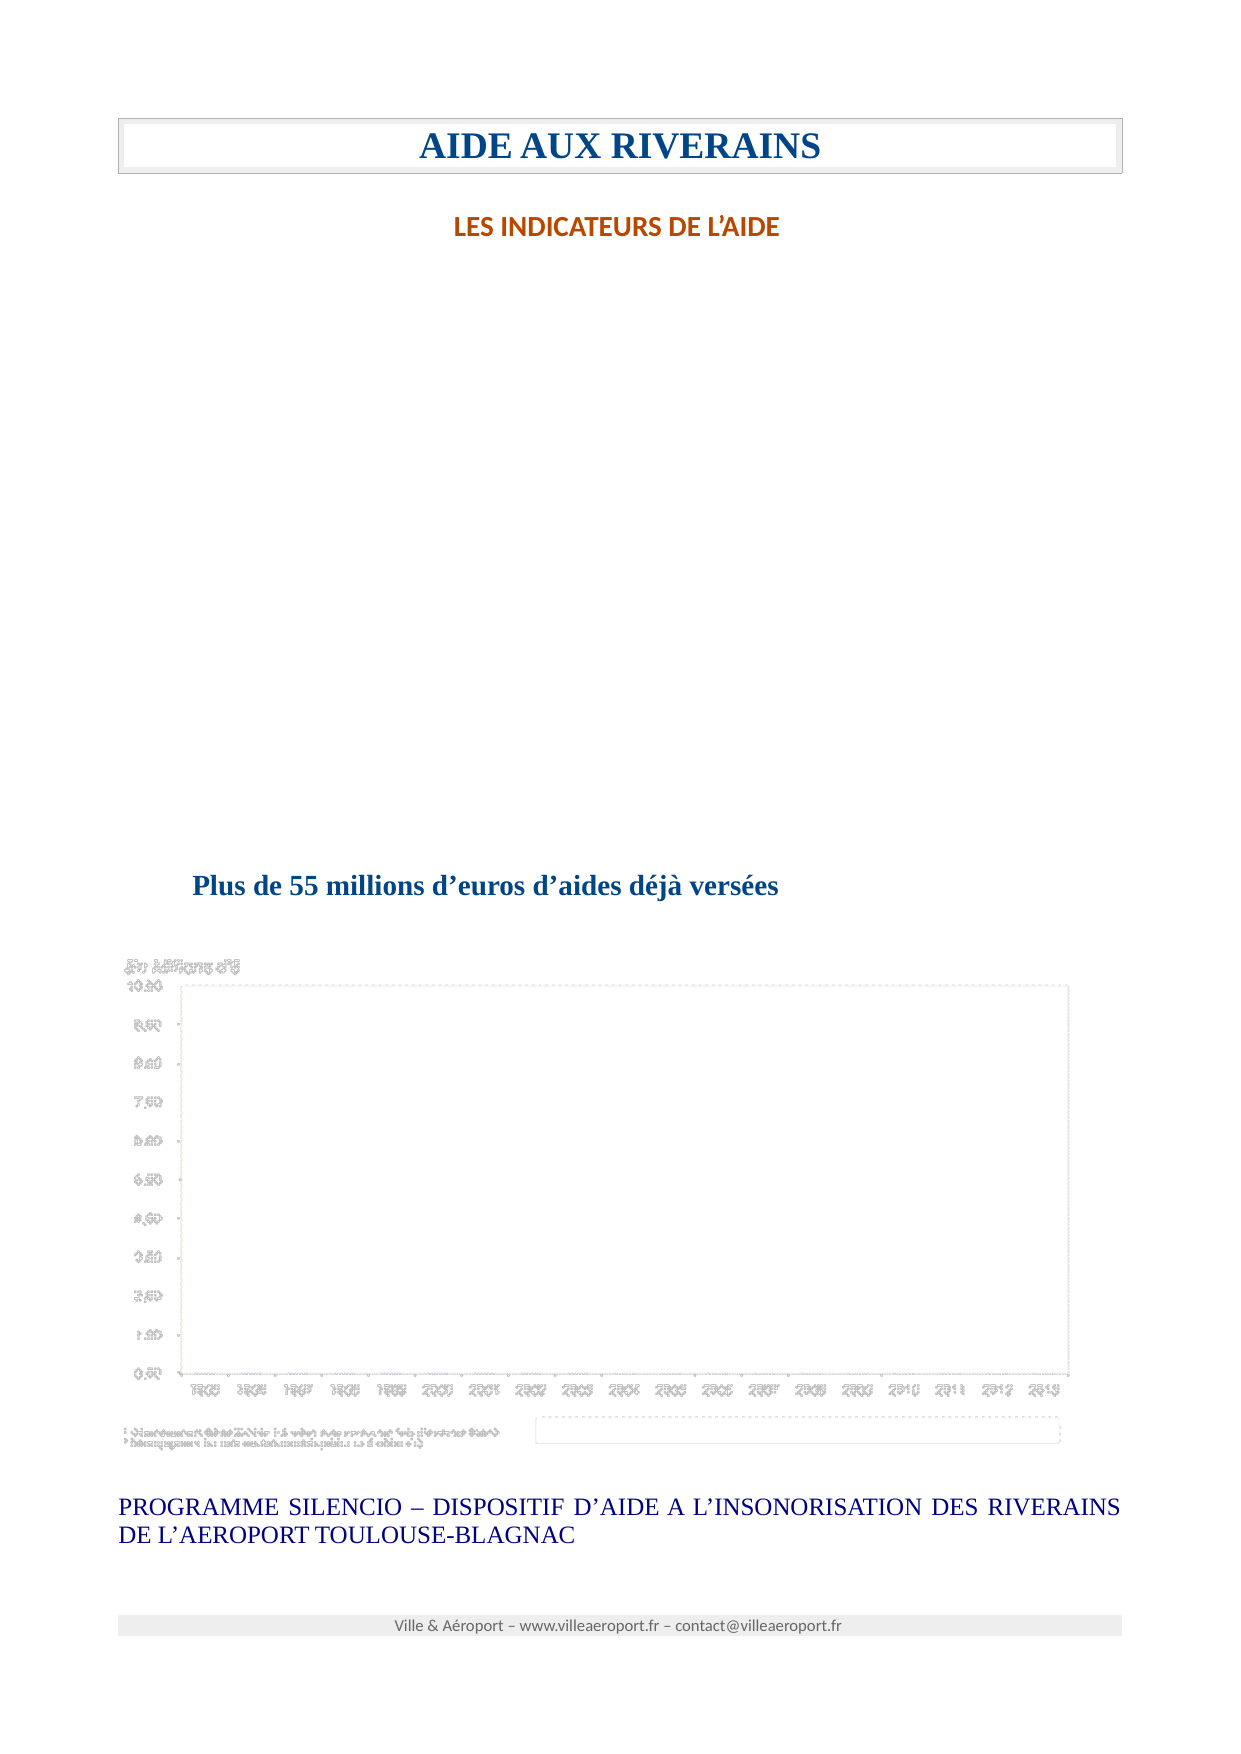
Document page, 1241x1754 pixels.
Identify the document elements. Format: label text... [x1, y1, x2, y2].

table_header AIDE AUX RIVERAINS [119, 119, 1122, 173]
text Plus de 55 millions d’euros d’aides déjà versées [192, 868, 1122, 902]
text PROGRAMME SILENCIO – DISPOSITIF D’AIDE A L’INSONORISATION DES RIVERAINS DE L’AEROPORT TOULOUSE-BLAGNAC [118, 1492, 1122, 1549]
text LES INDICATEURS DE L’AIDE [118, 208, 1122, 244]
